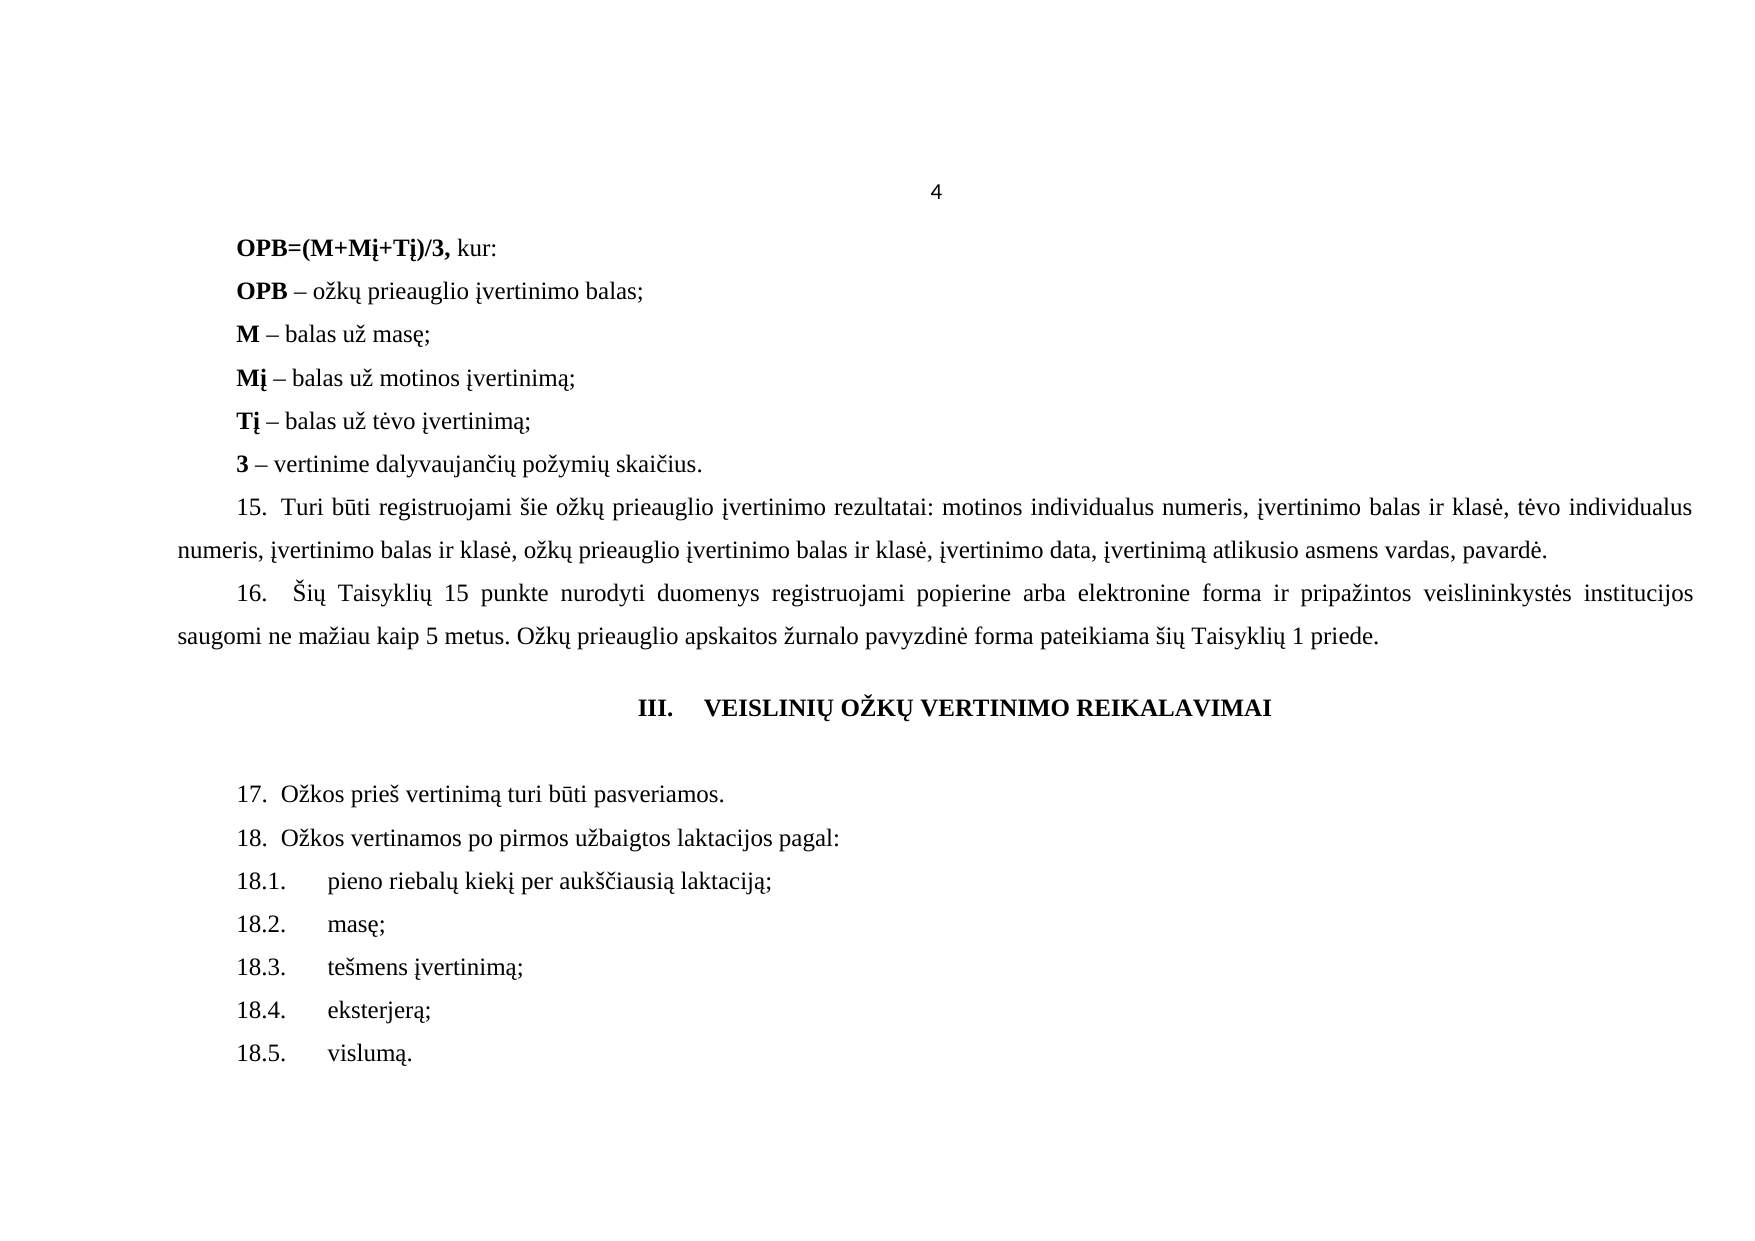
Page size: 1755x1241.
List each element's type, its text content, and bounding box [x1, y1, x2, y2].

text Mį – balas už motinos įvertinimą; [177, 363, 1695, 391]
text 18.2. masę; [177, 909, 1695, 938]
text 18.5. vislumą. [177, 1038, 1695, 1067]
text 18.3. tešmens įvertinimą; [177, 952, 1695, 981]
text 18.1. pieno riebalų kiekį per aukščiausią laktaciją; [177, 866, 1695, 894]
text 18. Ožkos vertinamos po pirmos užbaigtos laktacijos pagal: [177, 823, 1695, 851]
text OPB – ožkų prieauglio įvertinimo balas; [177, 276, 1695, 305]
text 3 – vertinime dalyvaujančių požymių skaičius. [177, 449, 1695, 478]
text 18.4. eksterjerą; [177, 995, 1695, 1024]
text OPB=(M+Mį+Tį)/3, kur: [177, 233, 1695, 262]
text M – balas už masę; [177, 319, 1695, 348]
text 16. Šių Taisyklių 15 punkte nurodyti duomenys registruojami popierine arba elektronine forma ir pripažintos veislininkystės institucijos saugomi ne mažiau kaip 5 metus. Ožkų prieauglio apskaitos žurnalo pavyzdinė forma pateikiama šių Taisyklių 1 priede. [177, 578, 1695, 650]
text III. VEISLINIŲ OŽKŲ VERTINIMO REIKALAVIMAI [215, 693, 1695, 722]
text 15. Turi būti registruojami šie ožkų prieauglio įvertinimo rezultatai: motinos individualus numeris, įvertinimo balas ir klasė, tėvo individualus numeris, įvertinimo balas ir klasė, ožkų prieauglio įvertinimo balas ir klasė, įvertinimo data, įvertinimą atlikusio asmens vardas, pavardė. [177, 492, 1695, 564]
text Tį – balas už tėvo įvertinimą; [177, 406, 1695, 434]
text 17. Ožkos prieš vertinimą turi būti pasveriamos. [177, 779, 1695, 808]
